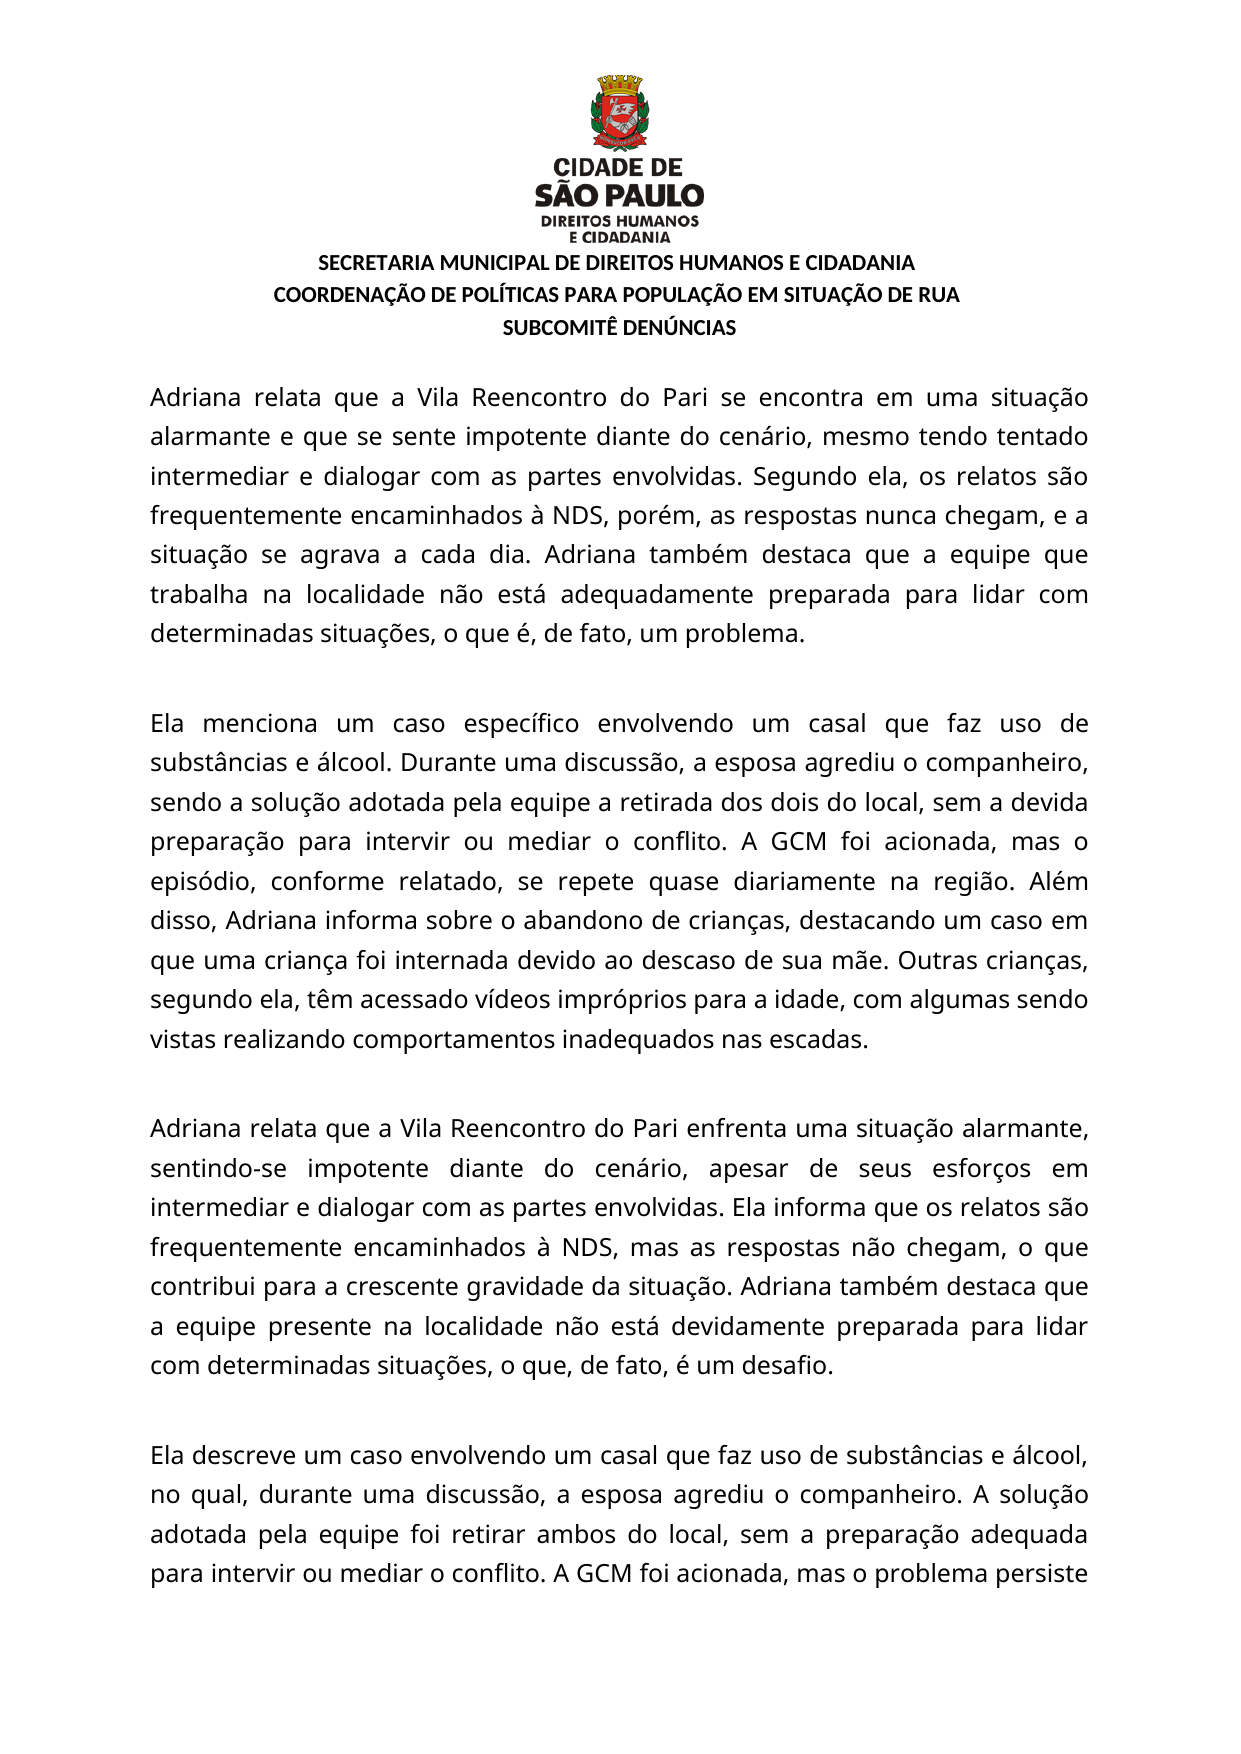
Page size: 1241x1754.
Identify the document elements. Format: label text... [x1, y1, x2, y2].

text Ela menciona um caso específico envolvendo um casal que faz uso de substâncias e álcool. Durante uma discussão, a esposa agrediu o companheiro, sendo a solução adotada pela equipe a retirada dos dois do local, sem a devida preparação para intervir ou mediar o conflito. A GCM foi acionada, mas o episódio, conforme relatado, se repete quase diariamente na região. Além disso, Adriana informa sobre o abandono de crianças, destacando um caso em que uma criança foi internada devido ao descaso de sua mãe. Outras crianças, segundo ela, têm acessado vídeos impróprios para a idade, com algumas sendo vistas realizando comportamentos inadequados nas escadas. [150, 706, 1090, 1056]
text Adriana relata que a Vila Reencontro do Pari enfrenta uma situação alarmante, sentindo-se impotente diante do cenário, apesar de seus esforços em intermediar e dialogar com as partes envolvidas. Ela informa que os relatos são frequentemente encaminhados à NDS, mas as respostas não chegam, o que contribui para a crescente gravidade da situação. Adriana também destaca que a equipe presente na localidade não está devidamente preparada para lidar com determinadas situações, o que, de fato, é um desafio. [150, 1111, 1090, 1382]
text Adriana relata que a Vila Reencontro do Pari se encontra em uma situação alarmante e que se sente impotente diante do cenário, mesmo tendo tentado intermediar e dialogar com as partes envolvidas. Segundo ela, os relatos são frequentemente encaminhados à NDS, porém, as respostas nunca chegam, e a situação se agrava a cada dia. Adriana também destaca que a equipe que trabalha na localidade não está adequadamente preparada para lidar com determinadas situações, o que é, de fato, um problema. [150, 379, 1090, 650]
text Ela descreve um caso envolvendo um casal que faz uso de substâncias e álcool, no qual, durante uma discussão, a esposa agrediu o companheiro. A solução adotada pela equipe foi retirar ambos do local, sem a preparação adequada para intervir ou mediar o conflito. A GCM foi acionada, mas o problema persiste [150, 1437, 1090, 1590]
